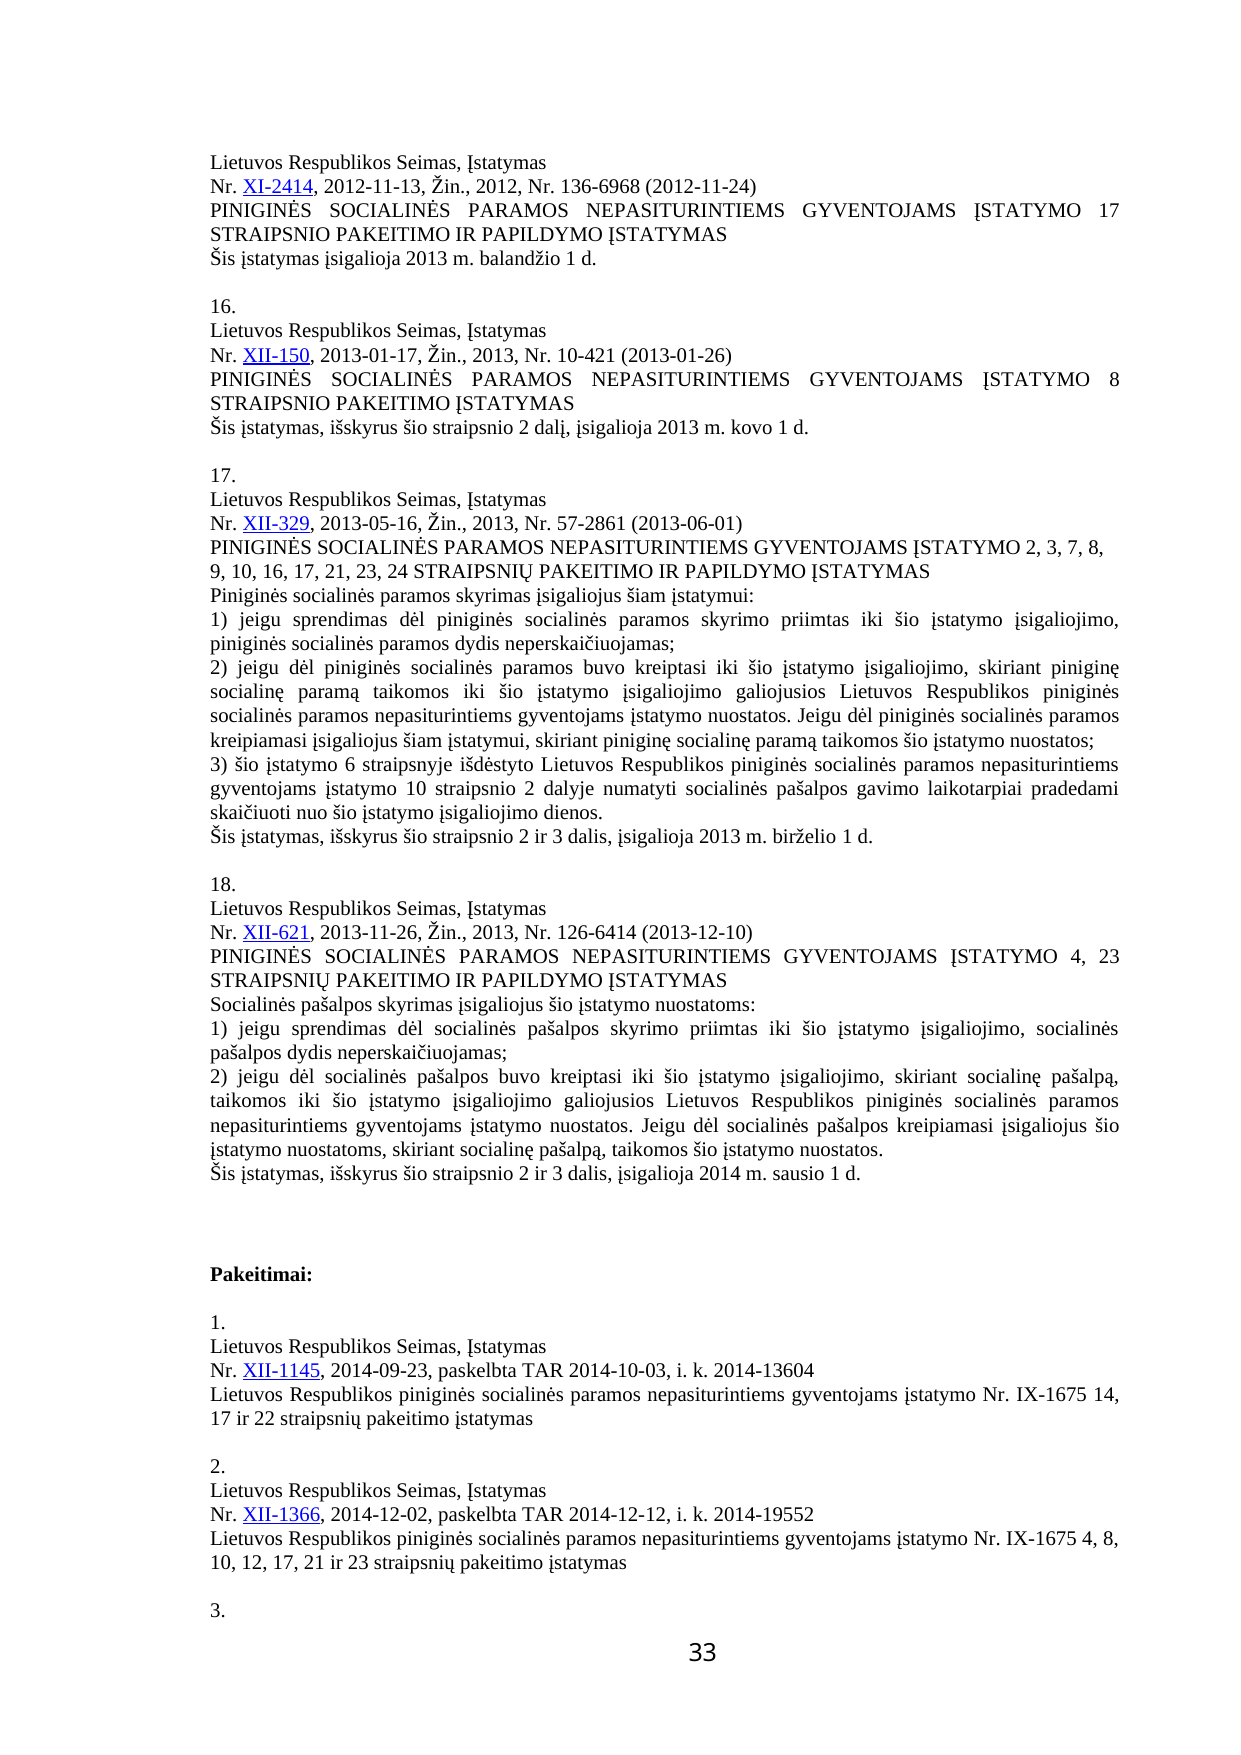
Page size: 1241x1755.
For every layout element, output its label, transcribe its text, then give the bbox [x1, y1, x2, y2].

text 18. [210, 872, 1120, 896]
text Lietuvos Respublikos Seimas, Įstatymas [210, 318, 1120, 342]
text Šis įstatymas, išskyrus šio straipsnio 2 ir 3 dalis, įsigalioja 2013 m. birželio 1 d. [210, 824, 1120, 848]
text Nr. XII-1366, 2014-12-02, paskelbta TAR 2014-12-12, i. k. 2014-19552 [210, 1502, 1120, 1526]
text 2. [210, 1454, 1120, 1478]
text 2) jeigu dėl socialinės pašalpos buvo kreiptasi iki šio įstatymo įsigaliojimo, skiriant socialinę pašalpą, taikomos iki šio įstatymo įsigaliojimo galiojusios Lietuvos Respublikos piniginės socialinės paramos nepasiturintiems gyventojams įstatymo nuostatos. Jeigu dėl socialinės pašalpos kreipiamasi įsigaliojus šio įstatymo nuostatoms, skiriant socialinę pašalpą, taikomos šio įstatymo nuostatos. [210, 1064, 1120, 1161]
text Lietuvos Respublikos Seimas, Įstatymas [210, 1478, 1120, 1502]
text Lietuvos Respublikos Seimas, Įstatymas [210, 150, 1120, 174]
text Piniginės socialinės paramos skyrimas įsigaliojus šiam įstatymui: [210, 583, 1120, 607]
text 3. [210, 1598, 1120, 1622]
text Lietuvos Respublikos Seimas, Įstatymas [210, 487, 1120, 511]
text Pakeitimai: [210, 1262, 1120, 1286]
text PINIGINĖS SOCIALINĖS PARAMOS NEPASITURINTIEMS GYVENTOJAMS ĮSTATYMO 2, 3, 7, 8, 9, 10, 16, 17, 21, 23, 24 STRAIPSNIŲ PAKEITIMO IR PAPILDYMO ĮSTATYMAS [210, 535, 1120, 583]
text Lietuvos Respublikos piniginės socialinės paramos nepasiturintiems gyventojams įstatymo Nr. IX-1675 4, 8, 10, 12, 17, 21 ir 23 straipsnių pakeitimo įstatymas [210, 1526, 1120, 1574]
text PINIGINĖS SOCIALINĖS PARAMOS NEPASITURINTIEMS GYVENTOJAMS ĮSTATYMO 8 STRAIPSNIO PAKEITIMO ĮSTATYMAS [210, 367, 1120, 415]
text PINIGINĖS SOCIALINĖS PARAMOS NEPASITURINTIEMS GYVENTOJAMS ĮSTATYMO 17 STRAIPSNIO PAKEITIMO IR PAPILDYMO ĮSTATYMAS [210, 198, 1120, 246]
text 17. [210, 463, 1120, 487]
text Lietuvos Respublikos piniginės socialinės paramos nepasiturintiems gyventojams įstatymo Nr. IX-1675 14, 17 ir 22 straipsnių pakeitimo įstatymas [210, 1382, 1120, 1430]
text Nr. XII-150, 2013-01-17, Žin., 2013, Nr. 10-421 (2013-01-26) [210, 342, 1120, 367]
text Nr. XII-329, 2013-05-16, Žin., 2013, Nr. 57-2861 (2013-06-01) [210, 511, 1120, 535]
text Šis įstatymas, išskyrus šio straipsnio 2 ir 3 dalis, įsigalioja 2014 m. sausio 1 d. [210, 1161, 1120, 1185]
text Nr. XI-2414, 2012-11-13, Žin., 2012, Nr. 136-6968 (2012-11-24) [210, 174, 1120, 198]
text 2) jeigu dėl piniginės socialinės paramos buvo kreiptasi iki šio įstatymo įsigaliojimo, skiriant piniginę socialinę paramą taikomos iki šio įstatymo įsigaliojimo galiojusios Lietuvos Respublikos piniginės socialinės paramos nepasiturintiems gyventojams įstatymo nuostatos. Jeigu dėl piniginės socialinės paramos kreipiamasi įsigaliojus šiam įstatymui, skiriant piniginę socialinę paramą taikomos šio įstatymo nuostatos; [210, 655, 1120, 752]
text Šis įstatymas, išskyrus šio straipsnio 2 dalį, įsigalioja 2013 m. kovo 1 d. [210, 415, 1120, 439]
text PINIGINĖS SOCIALINĖS PARAMOS NEPASITURINTIEMS GYVENTOJAMS ĮSTATYMO 4, 23 STRAIPSNIŲ PAKEITIMO IR PAPILDYMO ĮSTATYMAS [210, 944, 1120, 992]
text Socialinės pašalpos skyrimas įsigaliojus šio įstatymo nuostatoms: [210, 992, 1120, 1016]
text 1) jeigu sprendimas dėl socialinės pašalpos skyrimo priimtas iki šio įstatymo įsigaliojimo, socialinės pašalpos dydis neperskaičiuojamas; [210, 1016, 1120, 1064]
text 1. [210, 1310, 1120, 1334]
text Lietuvos Respublikos Seimas, Įstatymas [210, 896, 1120, 920]
text 1) jeigu sprendimas dėl piniginės socialinės paramos skyrimo priimtas iki šio įstatymo įsigaliojimo, piniginės socialinės paramos dydis neperskaičiuojamas; [210, 607, 1120, 655]
text Nr. XII-621, 2013-11-26, Žin., 2013, Nr. 126-6414 (2013-12-10) [210, 920, 1120, 944]
text Šis įstatymas įsigalioja 2013 m. balandžio 1 d. [210, 246, 1120, 270]
text 16. [210, 294, 1120, 318]
text 3) šio įstatymo 6 straipsnyje išdėstyto Lietuvos Respublikos piniginės socialinės paramos nepasiturintiems gyventojams įstatymo 10 straipsnio 2 dalyje numatyti socialinės pašalpos gavimo laikotarpiai pradedami skaičiuoti nuo šio įstatymo įsigaliojimo dienos. [210, 752, 1120, 824]
text Nr. XII-1145, 2014-09-23, paskelbta TAR 2014-10-03, i. k. 2014-13604 [210, 1358, 1120, 1382]
text Lietuvos Respublikos Seimas, Įstatymas [210, 1334, 1120, 1358]
